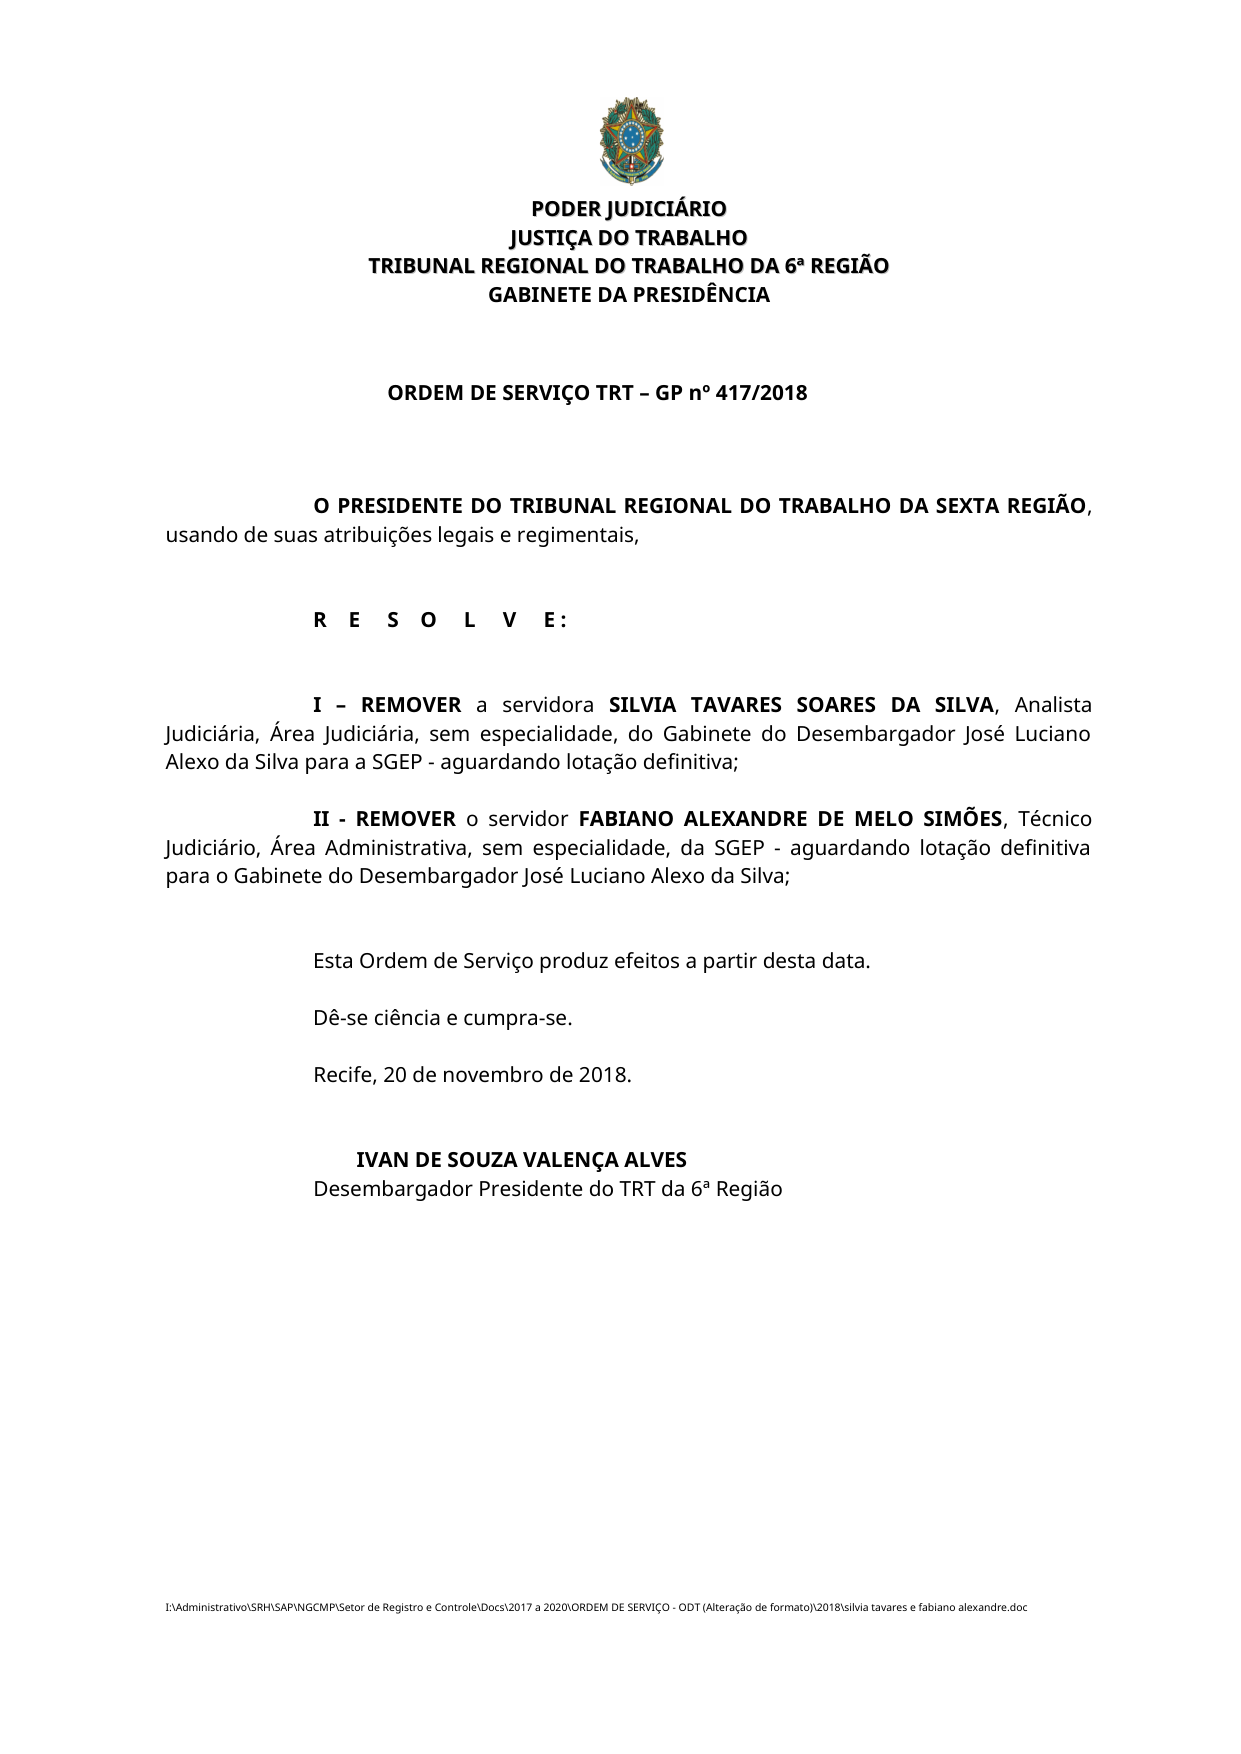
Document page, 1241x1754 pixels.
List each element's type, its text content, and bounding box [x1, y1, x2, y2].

text PODER JUDICIÁRIO [165, 194, 1092, 223]
text O PRESIDENTE DO TRIBUNAL REGIONAL DO TRABALHO DA SEXTA REGIÃO, usando de suas atribuições legais e regimentais, [165, 491, 1092, 548]
text Esta Ordem de Serviço produz efeitos a partir desta data. [165, 946, 1090, 975]
text JUSTIÇA DO TRABALHO [165, 223, 1092, 251]
subtitle ORDEM DE SERVIÇO TRT – GP nº 417/2018 [165, 378, 1092, 406]
text I – REMOVER a servidora SILVIA TAVARES SOARES DA SILVA, Analista Judiciária, Área Judiciária, sem especialidade, do Gabinete do Desembargador José Luciano Alexo da Silva para a SGEP - aguardando lotação definitiva; [165, 690, 1092, 776]
text II - REMOVER o servidor FABIANO ALEXANDRE DE MELO SIMÕES, Técnico Judiciário, Área Administrativa, sem especialidade, da SGEP - aguardando lotação definitiva para o Gabinete do Desembargador José Luciano Alexo da Silva; [165, 804, 1092, 889]
text GABINETE DA PRESIDÊNCIA [165, 280, 1092, 308]
text Desembargador Presidente do TRT da 6ª Região [313, 1174, 1092, 1202]
text I:\Administrativo\SRH\SAP\NGCMP\Setor de Registro e Controle\Docs\2017 a 2020\ORDEM DE SERVIÇO - ODT (Alteração de formato)\2018\silvia tavares e fabiano alexandre.doc [165, 1600, 1092, 1614]
text TRIBUNAL REGIONAL DO TRABALHO DA 6ª REGIÃO [165, 251, 1092, 280]
text R E S O L V E : [165, 605, 1092, 633]
text IVAN DE SOUZA VALENÇA ALVES [313, 1145, 1092, 1174]
text Dê-se ciência e cumpra-se. [239, 1003, 1090, 1032]
text Recife, 20 de novembro de 2018. [165, 1060, 1090, 1088]
picture [599, 97, 664, 186]
